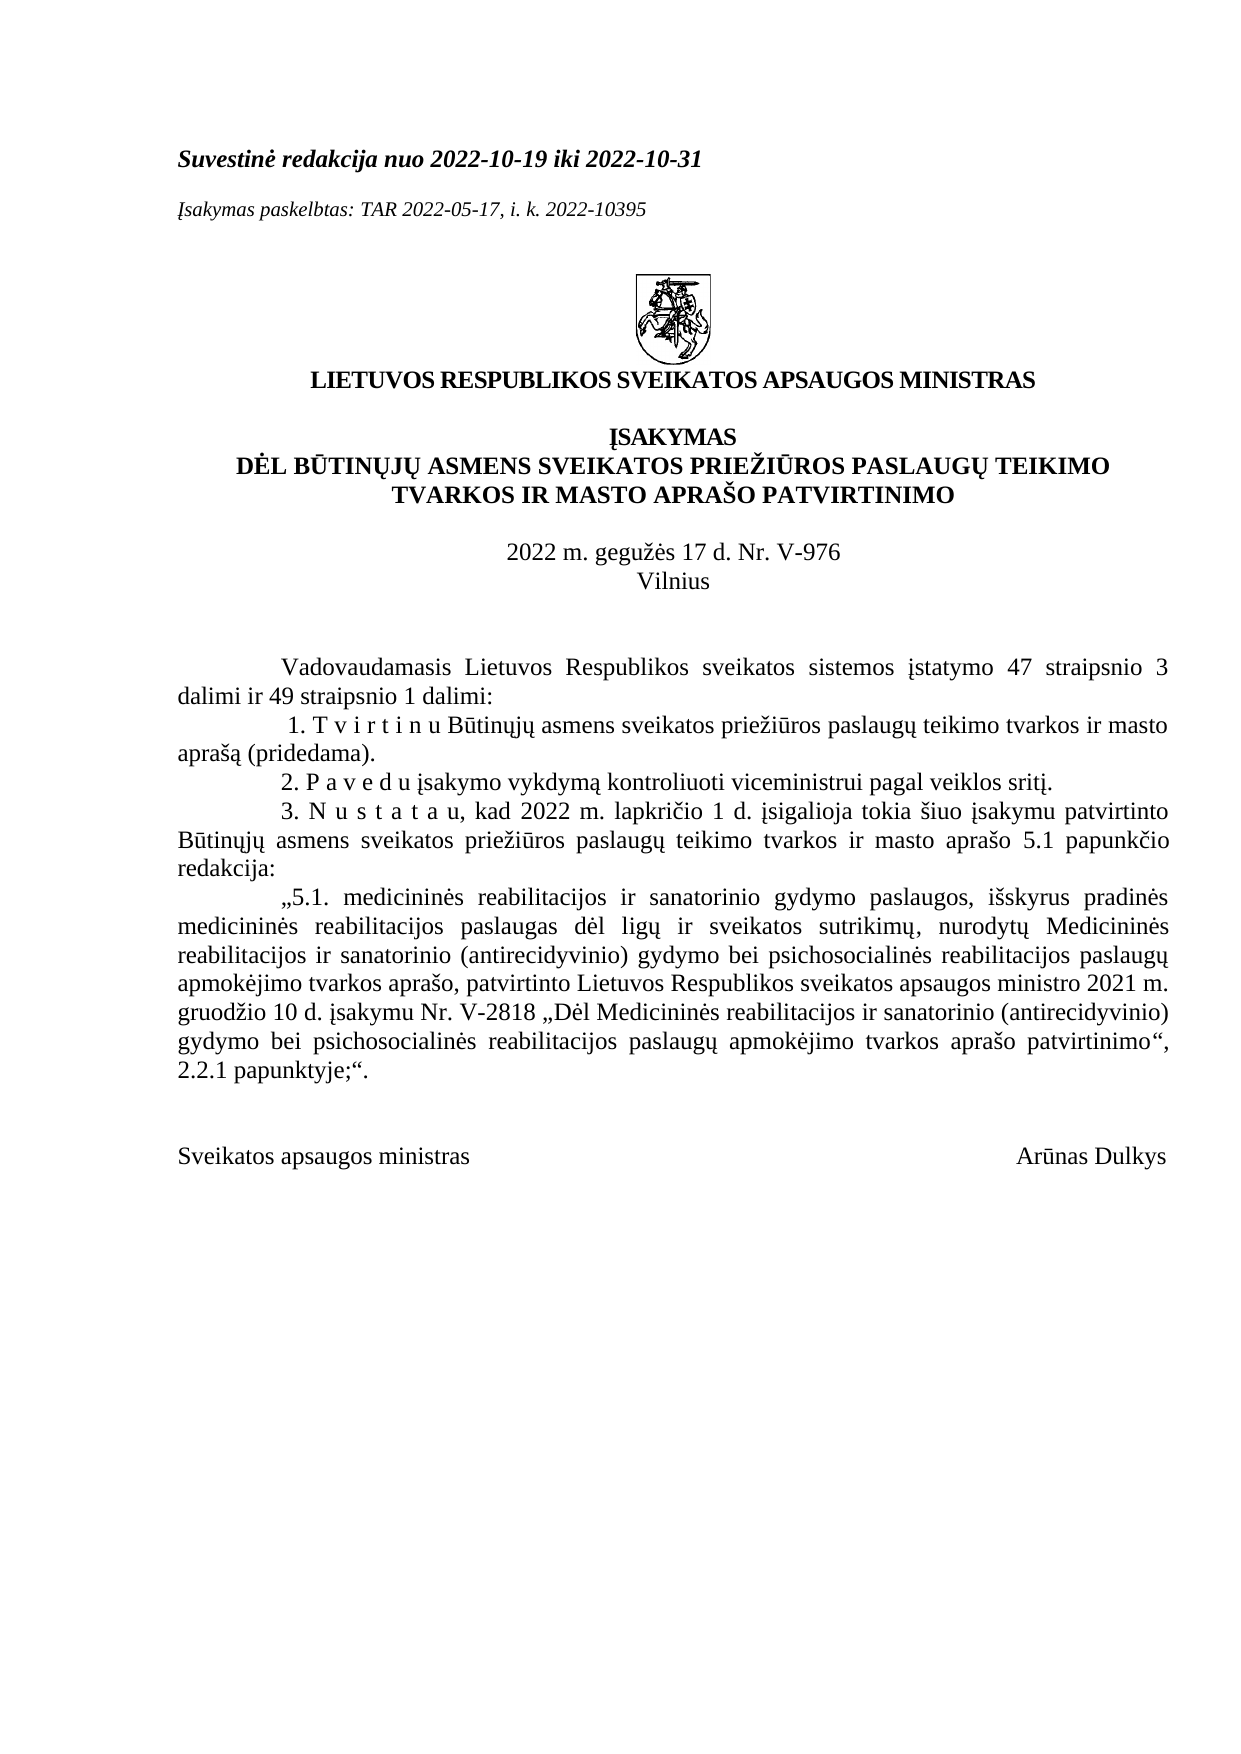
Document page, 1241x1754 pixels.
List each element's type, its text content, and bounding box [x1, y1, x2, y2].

text Vilnius [177, 566, 1169, 595]
text 3. N u s t a t a u, kad 2022 m. lapkričio 1 d. įsigalioja tokia šiuo įsakymu patvirtinto Būtinųjų asmens sveikatos priežiūros paslaugų teikimo tvarkos ir masto aprašo 5.1 papunkčio redakcija: [177, 796, 1169, 882]
text LIETUVOS RESPUBLIKOS SVEIKATOS APSAUGOS MINISTRAS [177, 365, 1169, 393]
text DĖL BŪTINŲJŲ ASMENS SVEIKATOS PRIEŽIŪROS PASLAUGŲ TEIKIMO TVARKOS IR MASTO APRAŠO PATVIRTINIMO [177, 451, 1169, 508]
text Įsakymas paskelbtas: TAR 2022-05-17, i. k. 2022-10395 [177, 197, 1169, 221]
text 1. T v i r t i n u Būtinųjų asmens sveikatos priežiūros paslaugų teikimo tvarkos ir masto aprašą (pridedama). [177, 710, 1169, 767]
text Vadovaudamasis Lietuvos Respublikos sveikatos sistemos įstatymo 47 straipsnio 3 dalimi ir 49 straipsnio 1 dalimi: [177, 652, 1169, 710]
text „5.1. medicininės reabilitacijos ir sanatorinio gydymo paslaugos, išskyrus pradinės medicininės reabilitacijos paslaugas dėl ligų ir sveikatos sutrikimų, nurodytų Medicininės reabilitacijos ir sanatorinio (antirecidyvinio) gydymo bei psichosocialinės reabilitacijos paslaugų apmokėjimo tvarkos aprašo, patvirtinto Lietuvos Respublikos sveikatos apsaugos ministro 2021 m. gruodžio 10 d. įsakymu Nr. V-2818 „Dėl Medicininės reabilitacijos ir sanatorinio (antirecidyvinio) gydymo bei psichosocialinės reabilitacijos paslaugų apmokėjimo tvarkos aprašo patvirtinimo“, 2.2.1 papunktyje;“. [177, 882, 1169, 1083]
text Sveikatos apsaugos ministras Arūnas Dulkys [177, 1141, 1169, 1170]
text 2. P a v e d u įsakymo vykdymą kontroliuoti viceministrui pagal veiklos sritį. [177, 767, 1169, 796]
text 2022 m. gegužės 17 d. Nr. V-976 [177, 537, 1169, 566]
text Suvestinė redakcija nuo 2022-10-19 iki 2022-10-31 [177, 144, 1169, 173]
text ĮSAKYMAS [177, 422, 1169, 451]
